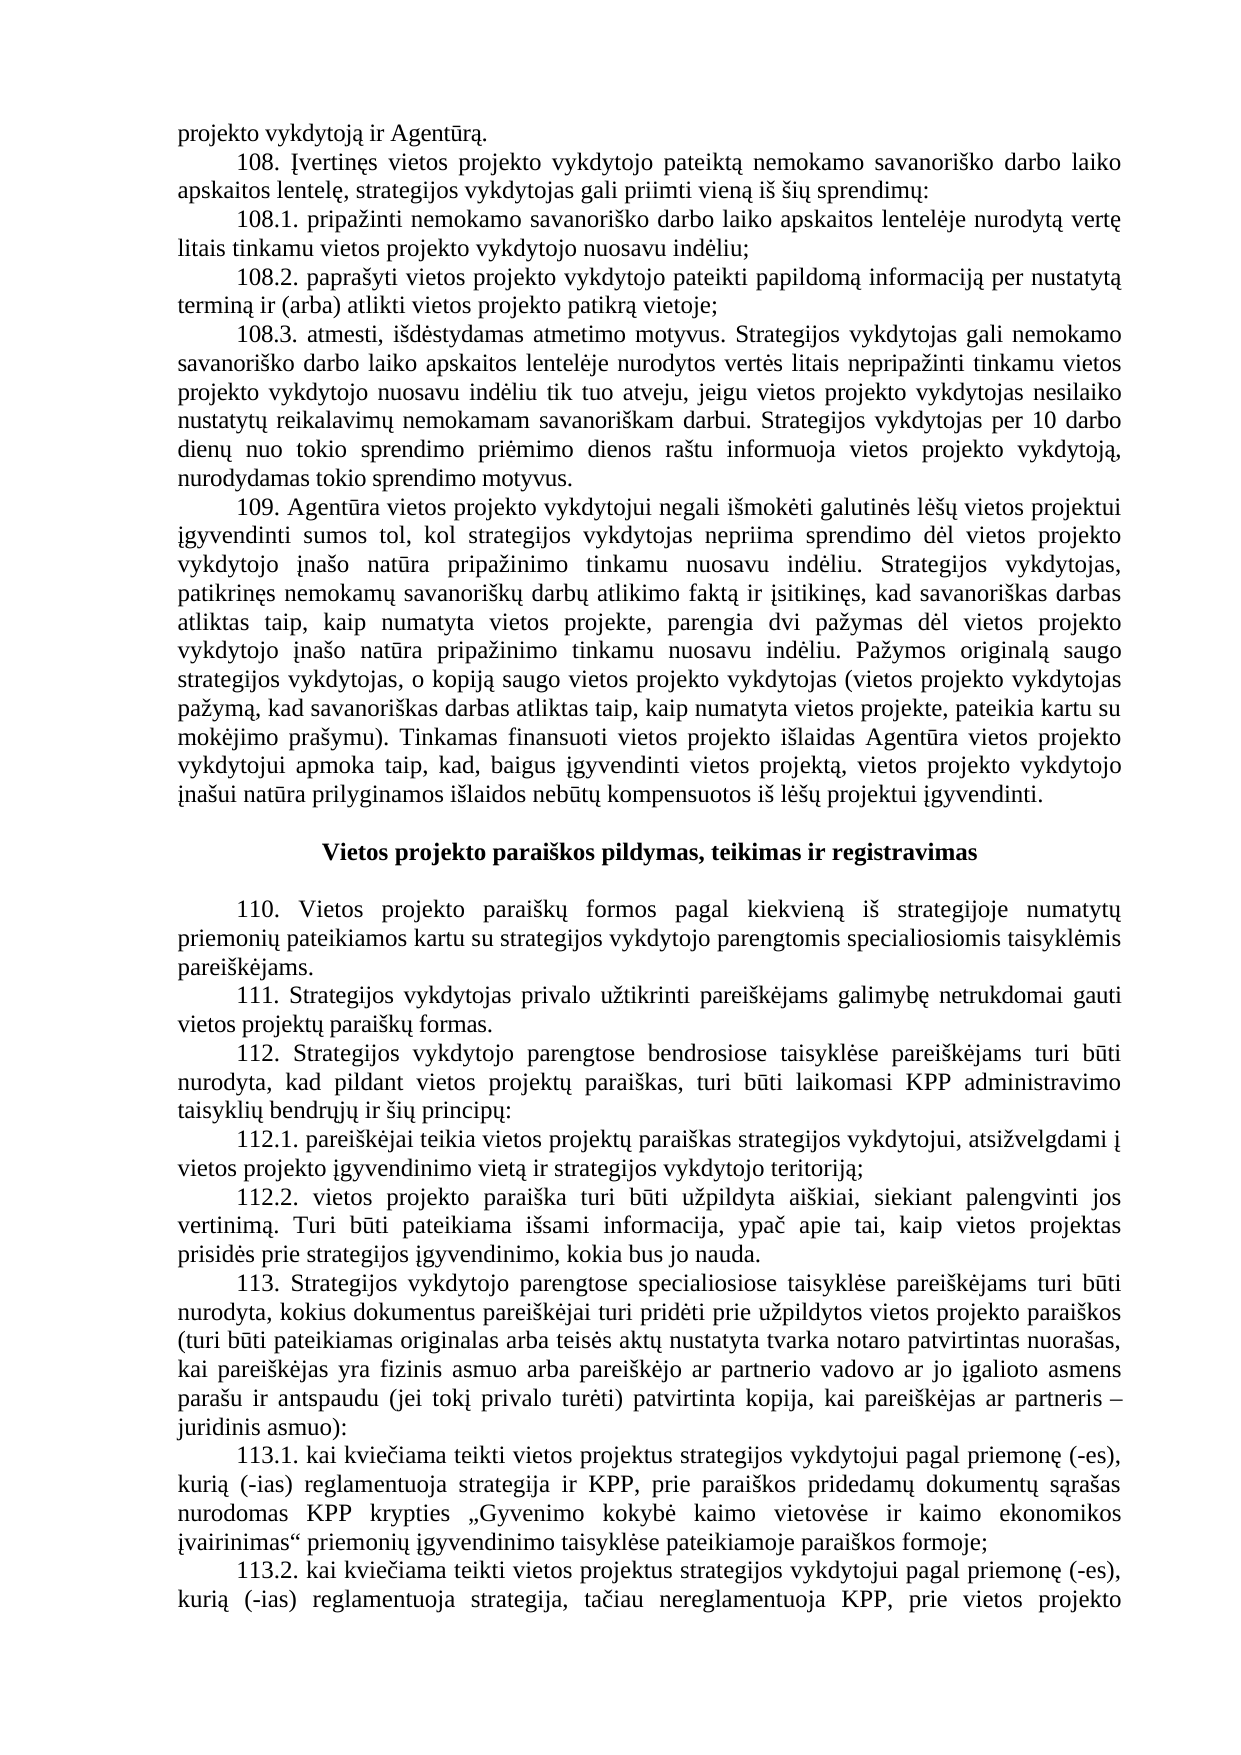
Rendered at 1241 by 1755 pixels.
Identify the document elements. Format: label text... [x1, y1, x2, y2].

text 112.1. pareiškėjai teikia vietos projektų paraiškas strategijos vykdytojui, atsižvelgdami į vietos projekto įgyvendinimo vietą ir strategijos vykdytojo teritoriją; [177, 1124, 1122, 1182]
text projekto vykdytoją ir Agentūrą. [177, 118, 1122, 147]
text 113.1. kai kviečiama teikti vietos projektus strategijos vykdytojui pagal priemonę (-es), kurią (-ias) reglamentuoja strategija ir KPP, prie paraiškos pridedamų dokumentų sąrašas nurodomas KPP krypties „Gyvenimo kokybė kaimo vietovėse ir kaimo ekonomikos įvairinimas“ priemonių įgyvendinimo taisyklėse pateikiamoje paraiškos formoje; [177, 1441, 1122, 1556]
text Vietos projekto paraiškos pildymas, teikimas ir registravimas [177, 837, 1122, 866]
text 110. Vietos projekto paraiškų formos pagal kiekvieną iš strategijoje numatytų priemonių pateikiamos kartu su strategijos vykdytojo parengtomis specialiosiomis taisyklėmis pareiškėjams. [177, 894, 1122, 981]
text 112. Strategijos vykdytojo parengtose bendrosiose taisyklėse pareiškėjams turi būti nurodyta, kad pildant vietos projektų paraiškas, turi būti laikomasi KPP administravimo taisyklių bendrųjų ir šių principų: [177, 1038, 1122, 1124]
text 108.3. atmesti, išdėstydamas atmetimo motyvus. Strategijos vykdytojas gali nemokamo savanoriško darbo laiko apskaitos lentelėje nurodytos vertės litais nepripažinti tinkamu vietos projekto vykdytojo nuosavu indėliu tik tuo atveju, jeigu vietos projekto vykdytojas nesilaiko nustatytų reikalavimų nemokamam savanoriškam darbui. Strategijos vykdytojas per 10 darbo dienų nuo tokio sprendimo priėmimo dienos raštu informuoja vietos projekto vykdytoją, nurodydamas tokio sprendimo motyvus. [177, 319, 1122, 492]
text 111. Strategijos vykdytojas privalo užtikrinti pareiškėjams galimybę netrukdomai gauti vietos projektų paraiškų formas. [177, 981, 1122, 1038]
text 112.2. vietos projekto paraiška turi būti užpildyta aiškiai, siekiant palengvinti jos vertinimą. Turi būti pateikiama išsami informacija, ypač apie tai, kaip vietos projektas prisidės prie strategijos įgyvendinimo, kokia bus jo nauda. [177, 1182, 1122, 1268]
text 113.2. kai kviečiama teikti vietos projektus strategijos vykdytojui pagal priemonę (-es), kurią (-ias) reglamentuoja strategija, tačiau nereglamentuoja KPP, prie vietos projekto [177, 1556, 1122, 1613]
text 109. Agentūra vietos projekto vykdytojui negali išmokėti galutinės lėšų vietos projektui įgyvendinti sumos tol, kol strategijos vykdytojas nepriima sprendimo dėl vietos projekto vykdytojo įnašo natūra pripažinimo tinkamu nuosavu indėliu. Strategijos vykdytojas, patikrinęs nemokamų savanoriškų darbų atlikimo faktą ir įsitikinęs, kad savanoriškas darbas atliktas taip, kaip numatyta vietos projekte, parengia dvi pažymas dėl vietos projekto vykdytojo įnašo natūra pripažinimo tinkamu nuosavu indėliu. Pažymos originalą saugo strategijos vykdytojas, o kopiją saugo vietos projekto vykdytojas (vietos projekto vykdytojas pažymą, kad savanoriškas darbas atliktas taip, kaip numatyta vietos projekte, pateikia kartu su mokėjimo prašymu). Tinkamas finansuoti vietos projekto išlaidas Agentūra vietos projekto vykdytojui apmoka taip, kad, baigus įgyvendinti vietos projektą, vietos projekto vykdytojo įnašui natūra prilyginamos išlaidos nebūtų kompensuotos iš lėšų projektui įgyvendinti. [177, 492, 1122, 808]
text 108. Įvertinęs vietos projekto vykdytojo pateiktą nemokamo savanoriško darbo laiko apskaitos lentelę, strategijos vykdytojas gali priimti vieną iš šių sprendimų: [177, 147, 1122, 204]
text 108.2. paprašyti vietos projekto vykdytojo pateikti papildomą informaciją per nustatytą terminą ir (arba) atlikti vietos projekto patikrą vietoje; [177, 262, 1122, 319]
text 113. Strategijos vykdytojo parengtose specialiosiose taisyklėse pareiškėjams turi būti nurodyta, kokius dokumentus pareiškėjai turi pridėti prie užpildytos vietos projekto paraiškos (turi būti pateikiamas originalas arba teisės aktų nustatyta tvarka notaro patvirtintas nuorašas, kai pareiškėjas yra fizinis asmuo arba pareiškėjo ar partnerio vadovo ar jo įgalioto asmens parašu ir antspaudu (jei tokį privalo turėti) patvirtinta kopija, kai pareiškėjas ar partneris – juridinis asmuo): [177, 1268, 1122, 1441]
text 108.1. pripažinti nemokamo savanoriško darbo laiko apskaitos lentelėje nurodytą vertę litais tinkamu vietos projekto vykdytojo nuosavu indėliu; [177, 204, 1122, 262]
